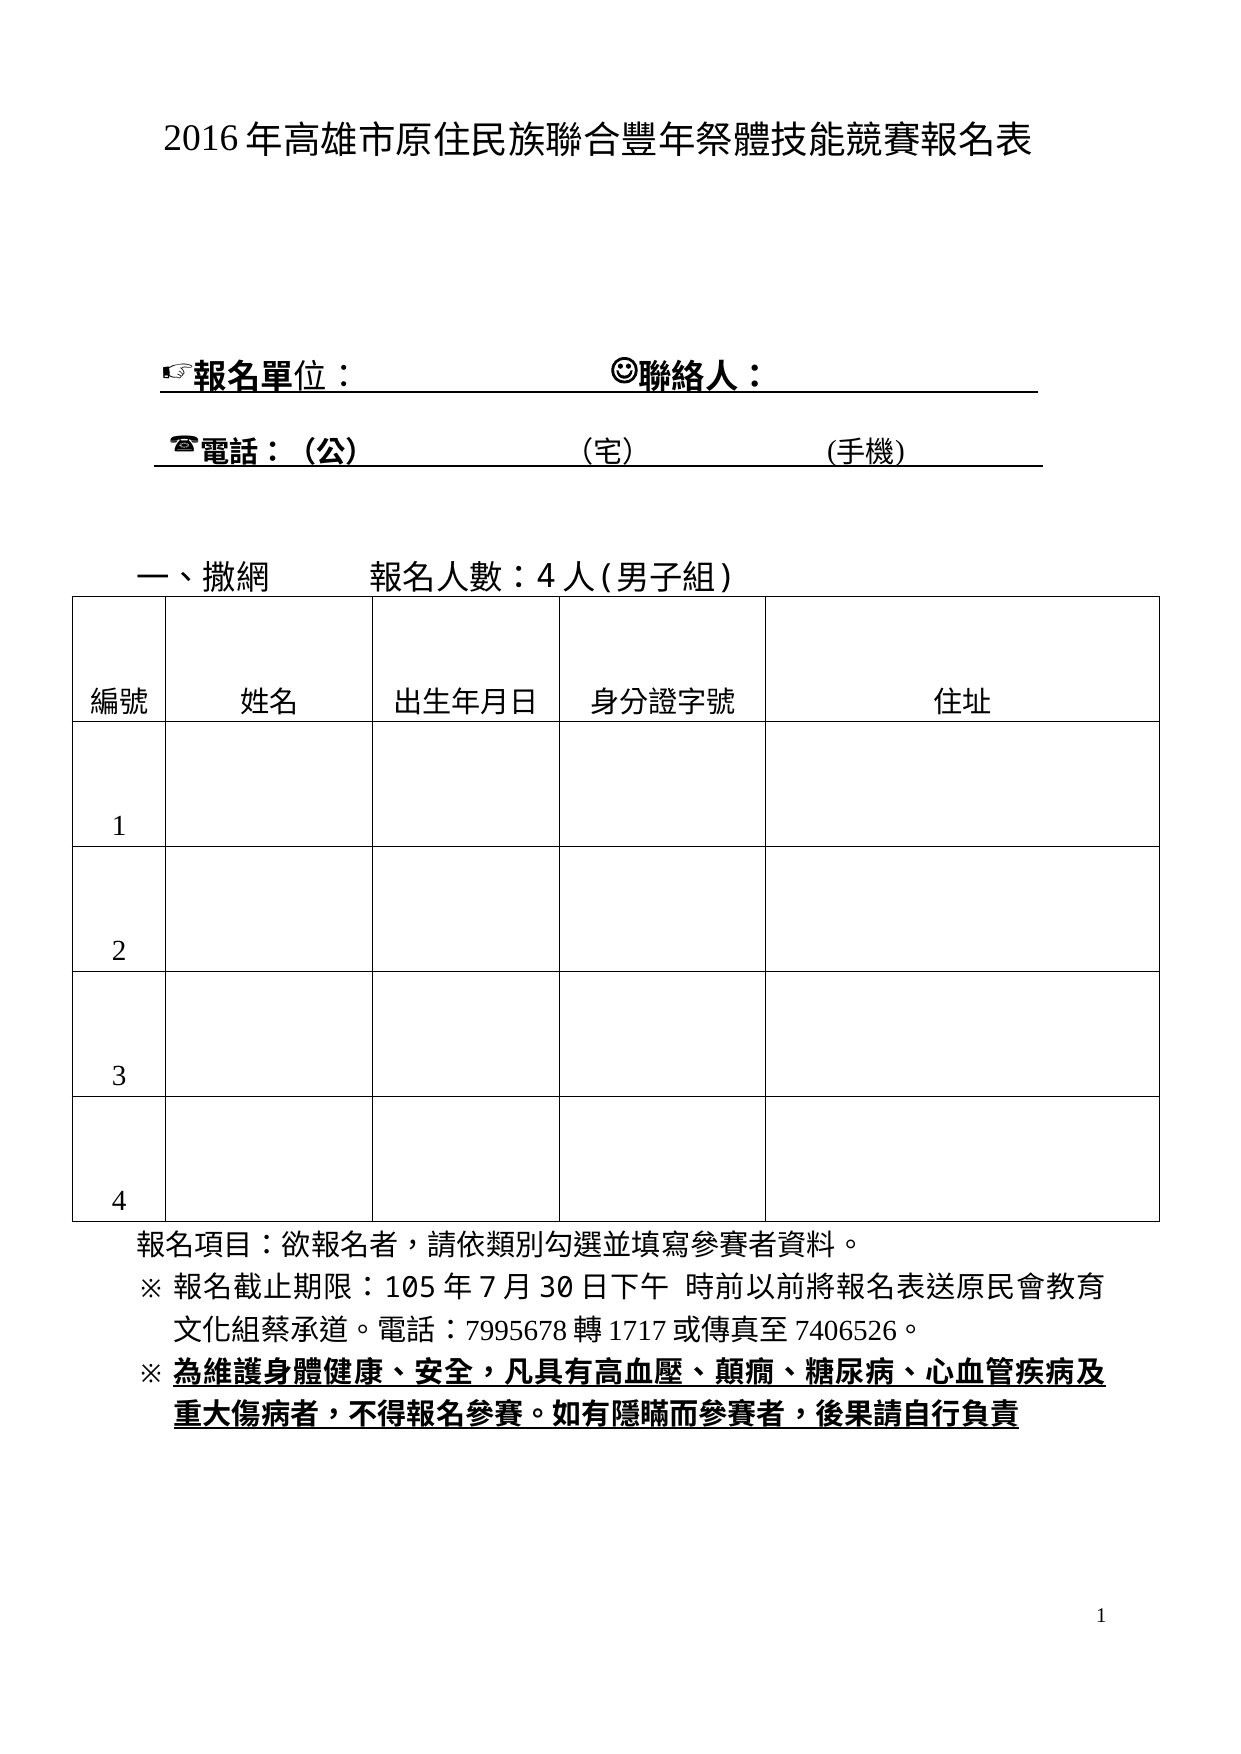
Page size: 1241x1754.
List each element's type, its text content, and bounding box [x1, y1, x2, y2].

table_cell [560, 847, 765, 971]
table_cell [766, 722, 1159, 846]
table_cell [373, 972, 559, 1096]
table_cell [373, 722, 559, 846]
table_header 身分證字號 [560, 597, 765, 721]
table_cell 1 [73, 722, 165, 846]
table_cell [373, 1097, 559, 1221]
text 報名項目：欲報名者，請依類別勾選並填寫參賽者資料。 [136, 1222, 1106, 1264]
table_cell [766, 972, 1159, 1096]
table_cell [166, 722, 372, 846]
text 一、撒網 報名人數：4人(男子組) [136, 533, 1106, 596]
table_header 編號 [73, 597, 165, 721]
table_cell 3 [73, 972, 165, 1096]
table_header 姓名 [166, 597, 372, 721]
table_header 2016年高雄市原住民族聯合豐年祭體技能競賽報名表 報名單位： 聯絡人： 電話：（公） （宅） (手機) [83, 96, 1114, 533]
table_cell [560, 722, 765, 846]
table_cell 2 [73, 847, 165, 971]
list 報名截止期限：105年7月30日下午 時前以前將報名表送原民會教育文化組蔡承道。電話：7995678轉1717或傳真至7406526。 [136, 1264, 1106, 1348]
table_cell [166, 972, 372, 1096]
table_header 住址 [766, 597, 1159, 721]
table_cell [560, 972, 765, 1096]
table_cell [166, 847, 372, 971]
table_cell [766, 1097, 1159, 1221]
list 為維護身體健康、安全，凡具有高血壓、顛癇、糖尿病、心血管疾病及重大傷病者，不得報名參賽。如有隱瞞而參賽者，後果請自行負責 [136, 1348, 1106, 1433]
table_cell [166, 1097, 372, 1221]
table_cell 4 [73, 1097, 165, 1221]
table_cell [373, 847, 559, 971]
table_cell [766, 847, 1159, 971]
table_cell [560, 1097, 765, 1221]
table_header 出生年月日 [373, 597, 559, 721]
